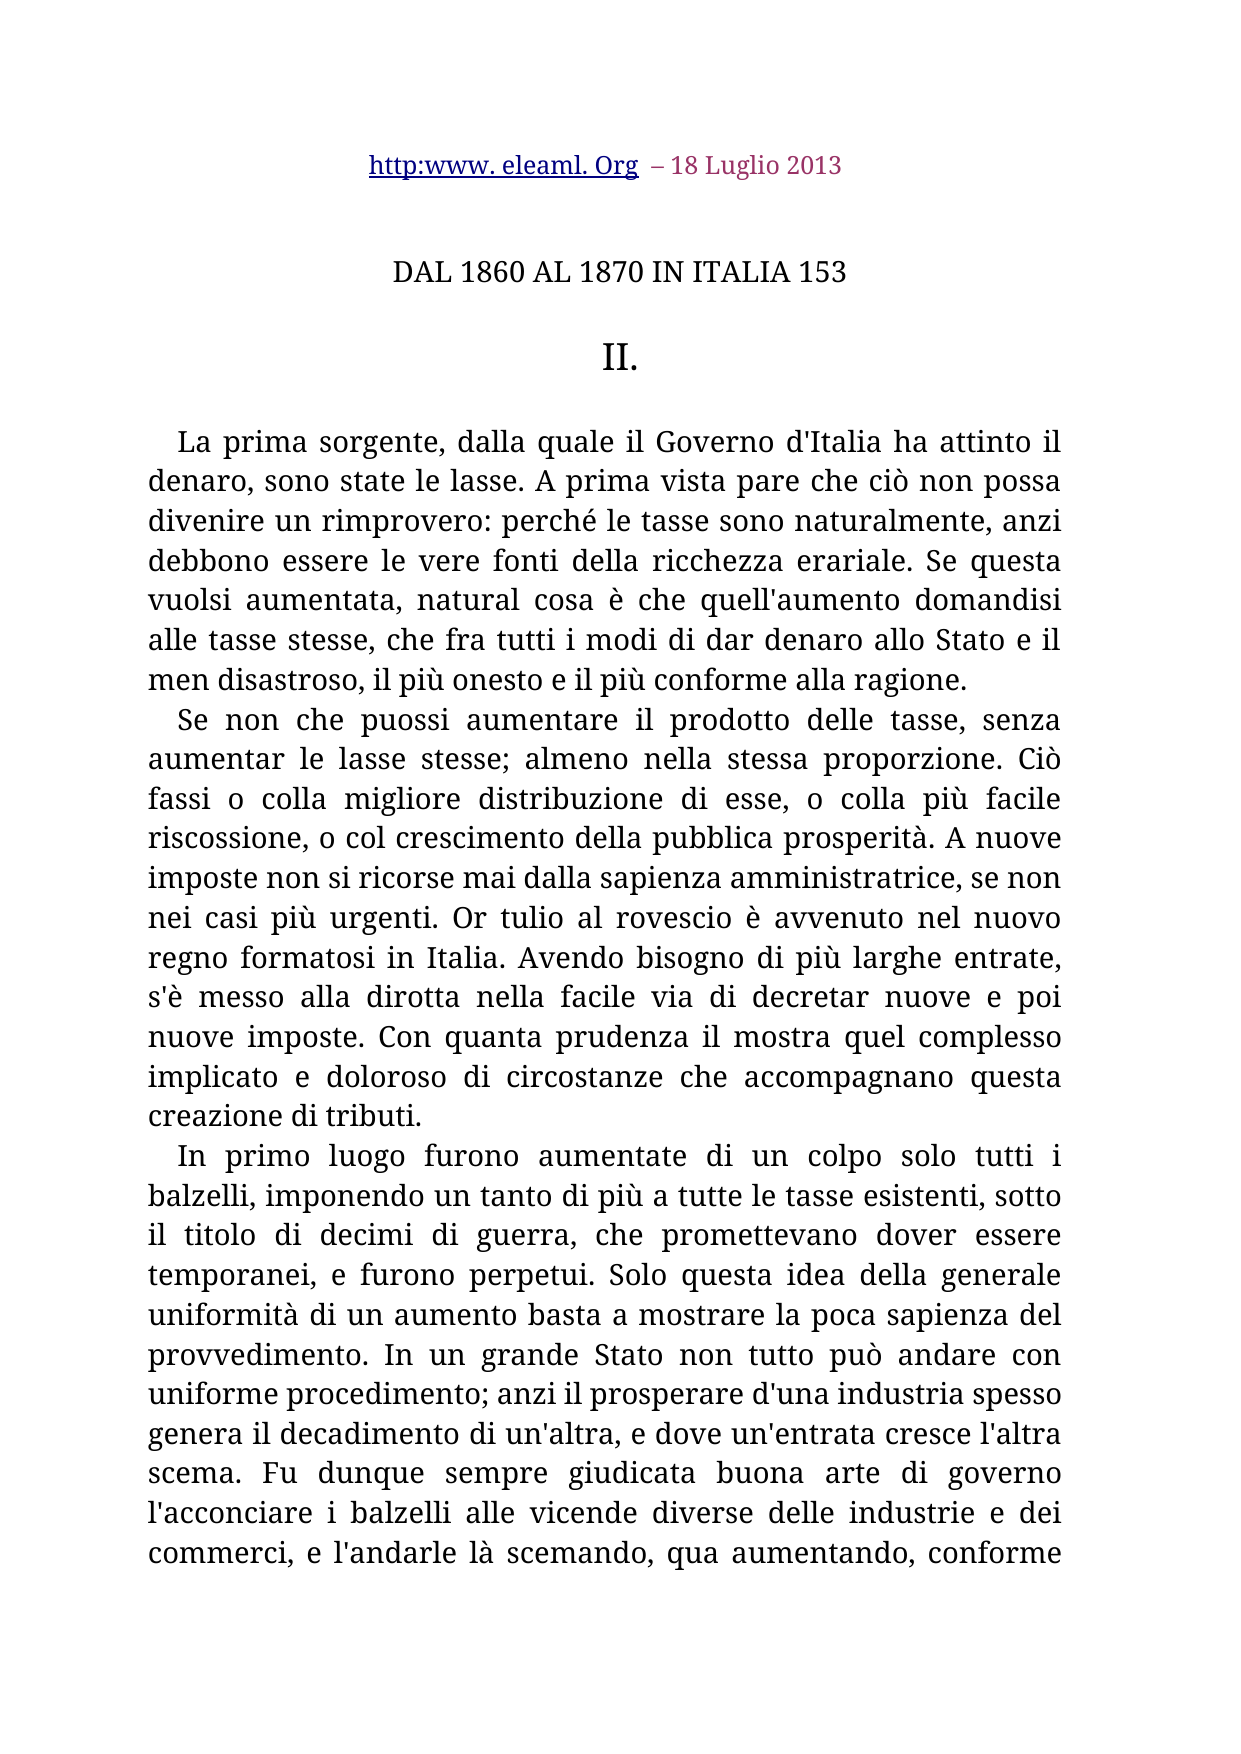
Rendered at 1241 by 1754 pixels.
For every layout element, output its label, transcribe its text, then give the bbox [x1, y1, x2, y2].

text In primo luogo furono aumentate di un colpo solo tutti i balzelli, imponendo un tanto di più a tutte le tasse esistenti, sotto il titolo di decimi di guerra, che promettevano dover essere temporanei, e furono perpetui. Solo questa idea della generale uniformità di un aumento basta a mostrare la poca sapienza del provvedimento. In un grande Stato non tutto può andare con uniforme procedimento; anzi il prosperare d'una industria spesso genera il decadimento di un'altra, e dove un'entrata cresce l'altra scema. Fu dunque sempre giudicata buona arte di governo l'acconciare i balzelli alle vicende diverse delle industrie e dei commerci, e l'andarle là scemando, qua aumentando, conforme [148, 1135, 1063, 1572]
text La prima sorgente, dalla quale il Governo d'Italia ha attinto il denaro, sono state le lasse. A prima vista pare che ciò non possa divenire un rimprovero: perché le tasse sono naturalmente, anzi debbono essere le vere fonti della ricchezza erariale. Se questa vuolsi aumentata, natural cosa è che quell'aumento domandisi alle tasse stesse, che fra tutti i modi di dar denaro allo Stato e il men disastroso, il più onesto e il più conforme alla ragione. [148, 421, 1063, 699]
text II. [148, 330, 1063, 381]
text DAL 1860 AL 1870 IN ITALIA 153 [148, 251, 1063, 291]
text Se non che puossi aumentare il prodotto delle tasse, senza aumentar le lasse stesse; almeno nella stessa proporzione. Ciò fassi o colla migliore distribuzione di esse, o colla più facile riscossione, o col crescimento della pubblica prosperità. A nuove imposte non si ricorse mai dalla sapienza amministratrice, se non nei casi più urgenti. Or tulio al rovescio è avvenuto nel nuovo regno formatosi in Italia. Avendo bisogno di più larghe entrate, s'è messo alla dirotta nella facile via di decretar nuove e poi nuove imposte. Con quanta prudenza il mostra quel complesso implicato e doloroso di circostanze che accompagnano questa creazione di tributi. [148, 699, 1063, 1135]
